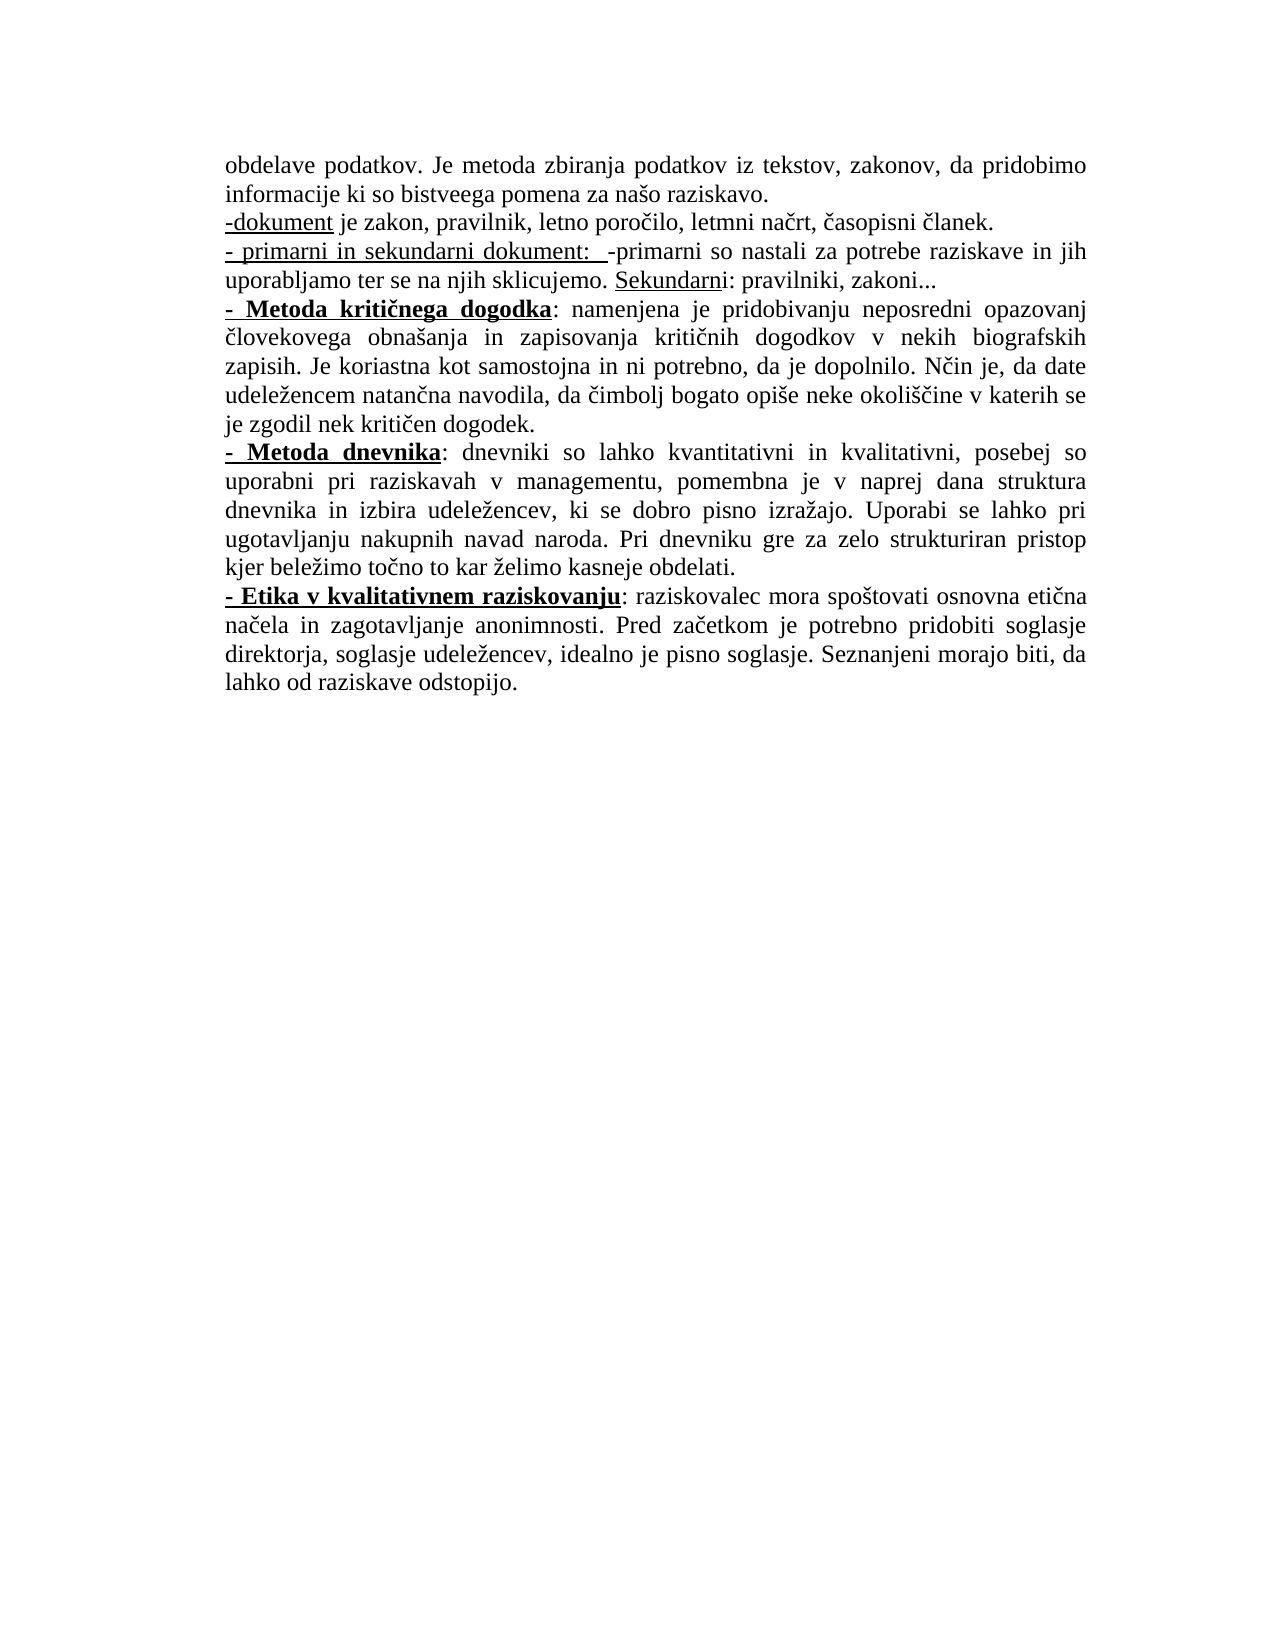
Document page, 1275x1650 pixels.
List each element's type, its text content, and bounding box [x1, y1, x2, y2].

text - Etika v kvalitativnem raziskovanju: raziskovalec mora spoštovati osnovna etična načela in zagotavljanje anonimnosti. Pred začetkom je potrebno pridobiti soglasje direktorja, soglasje udeležencev, idealno je pisno soglasje. Seznanjeni morajo biti, da lahko od raziskave odstopijo. [225, 581, 1087, 696]
text - Metoda kritičnega dogodka: namenjena je pridobivanju neposredni opazovanj človekovega obnašanja in zapisovanja kritičnih dogodkov v nekih biografskih zapisih. Je koriastna kot samostojna in ni potrebno, da je dopolnilo. Nčin je, da date udeležencem natančna navodila, da čimbolj bogato opiše neke okoliščine v katerih se je zgodil nek kritičen dogodek. [225, 294, 1087, 437]
text obdelave podatkov. Je metoda zbiranja podatkov iz tekstov, zakonov, da pridobimo informacije ki so bistveega pomena za našo raziskavo. [225, 150, 1087, 207]
text -dokument je zakon, pravilnik, letno poročilo, letmni načrt, časopisni članek. [225, 207, 1087, 236]
text - primarni in sekundarni dokument: -primarni so nastali za potrebe raziskave in jih uporabljamo ter se na njih sklicujemo. Sekundarni: pravilniki, zakoni... [225, 236, 1087, 294]
text - Metoda dnevnika: dnevniki so lahko kvantitativni in kvalitativni, posebej so uporabni pri raziskavah v managementu, pomembna je v naprej dana struktura dnevnika in izbira udeležencev, ki se dobro pisno izražajo. Uporabi se lahko pri ugotavljanju nakupnih navad naroda. Pri dnevniku gre za zelo strukturiran pristop kjer beležimo točno to kar želimo kasneje obdelati. [225, 437, 1087, 581]
